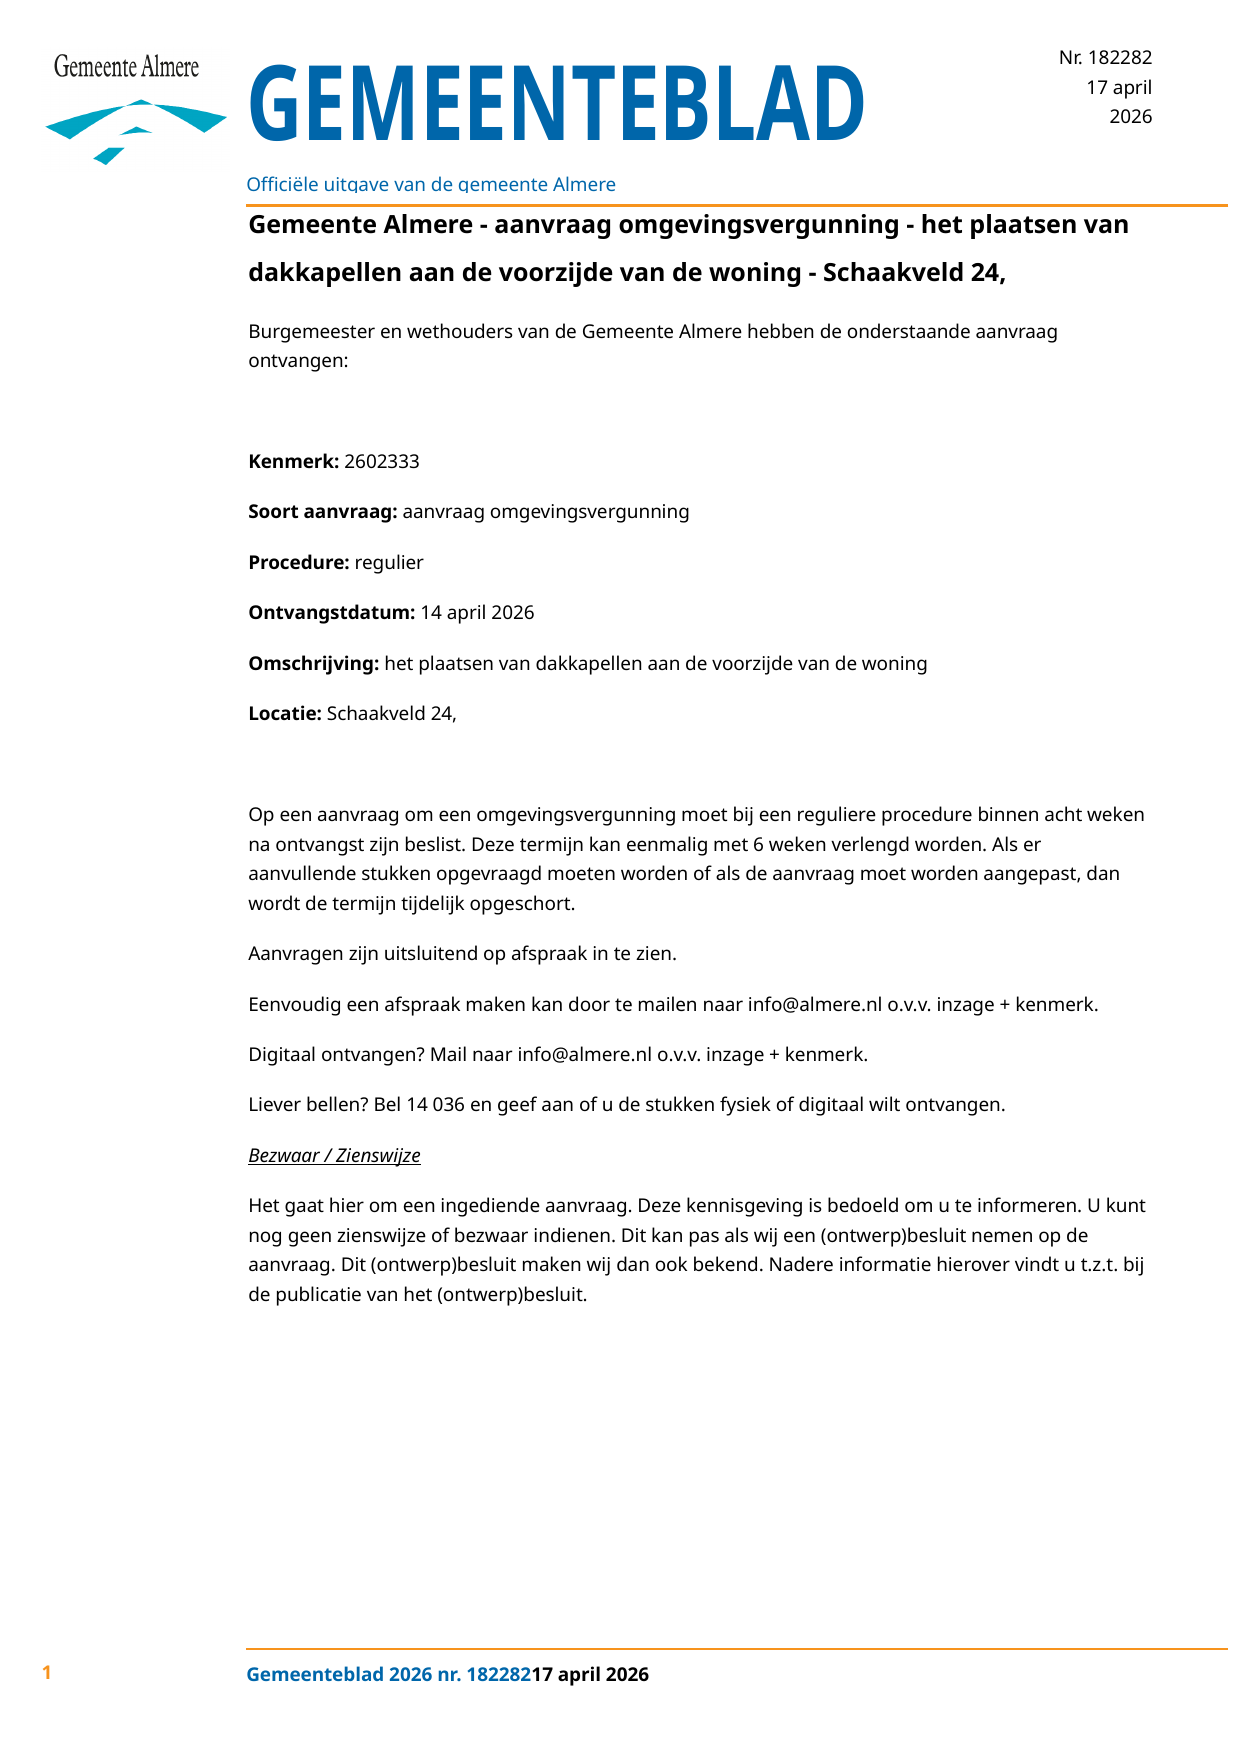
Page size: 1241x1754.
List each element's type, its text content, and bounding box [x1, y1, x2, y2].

text Liever bellen? Bel 14 036 en geef aan of u de stukken fysiek of digitaal wilt ontvangen. [248, 1092, 1152, 1117]
text Aanvragen zijn uitsluitend op afspraak in te zien. [248, 940, 1152, 966]
text Gemeente Almere - aanvraag omgevingsvergunning - het plaatsen van dakkapellen aan de voorzijde van de woning - Schaakveld 24, [248, 207, 1152, 288]
text Digitaal ontvangen? Mail naar info@almere.nl o.v.v. inzage + kenmerk. [248, 1041, 1152, 1067]
text Burgemeester en wethouders van de Gemeente Almere hebben de onderstaande aanvraag ontvangen: [248, 318, 1152, 373]
text Ontvangstdatum: 14 april 2026 [248, 599, 1152, 625]
text Eenvoudig een afspraak maken kan door te mailen naar info@almere.nl o.v.v. inzage + kenmerk. [248, 991, 1152, 1017]
text Op een aanvraag om een omgevingsvergunning moet bij een reguliere procedure binnen acht weken na ontvangst zijn beslist. Deze termijn kan eenmalig met 6 weken verlengd worden. Als er aanvullende stukken opgevraagd moeten worden of als de aanvraag moet worden aangepast, dan wordt de termijn tijdelijk opgeschort. [248, 801, 1152, 916]
picture [41, 47, 231, 172]
text Kenmerk: 2602333 [248, 448, 1152, 474]
text Het gaat hier om een ingediende aanvraag. Deze kennisgeving is bedoeld om u te informeren. U kunt nog geen zienswijze of bezwaar indienen. Dit kan pas als wij een (ontwerp)besluit nemen op de aanvraag. Dit (ontwerp)besluit maken wij dan ook bekend. Nadere informatie hierover vindt u t.z.t. bij de publicatie van het (ontwerp)besluit. [248, 1192, 1152, 1307]
text Soort aanvraag: aanvraag omgevingsvergunning [248, 499, 1152, 524]
text Bezwaar / Zienswijze [248, 1142, 1152, 1168]
text Omschrijving: het plaatsen van dakkapellen aan de voorzijde van de woning [248, 650, 1152, 676]
text Procedure: regulier [248, 549, 1152, 575]
text Locatie: Schaakveld 24, [248, 700, 1152, 726]
